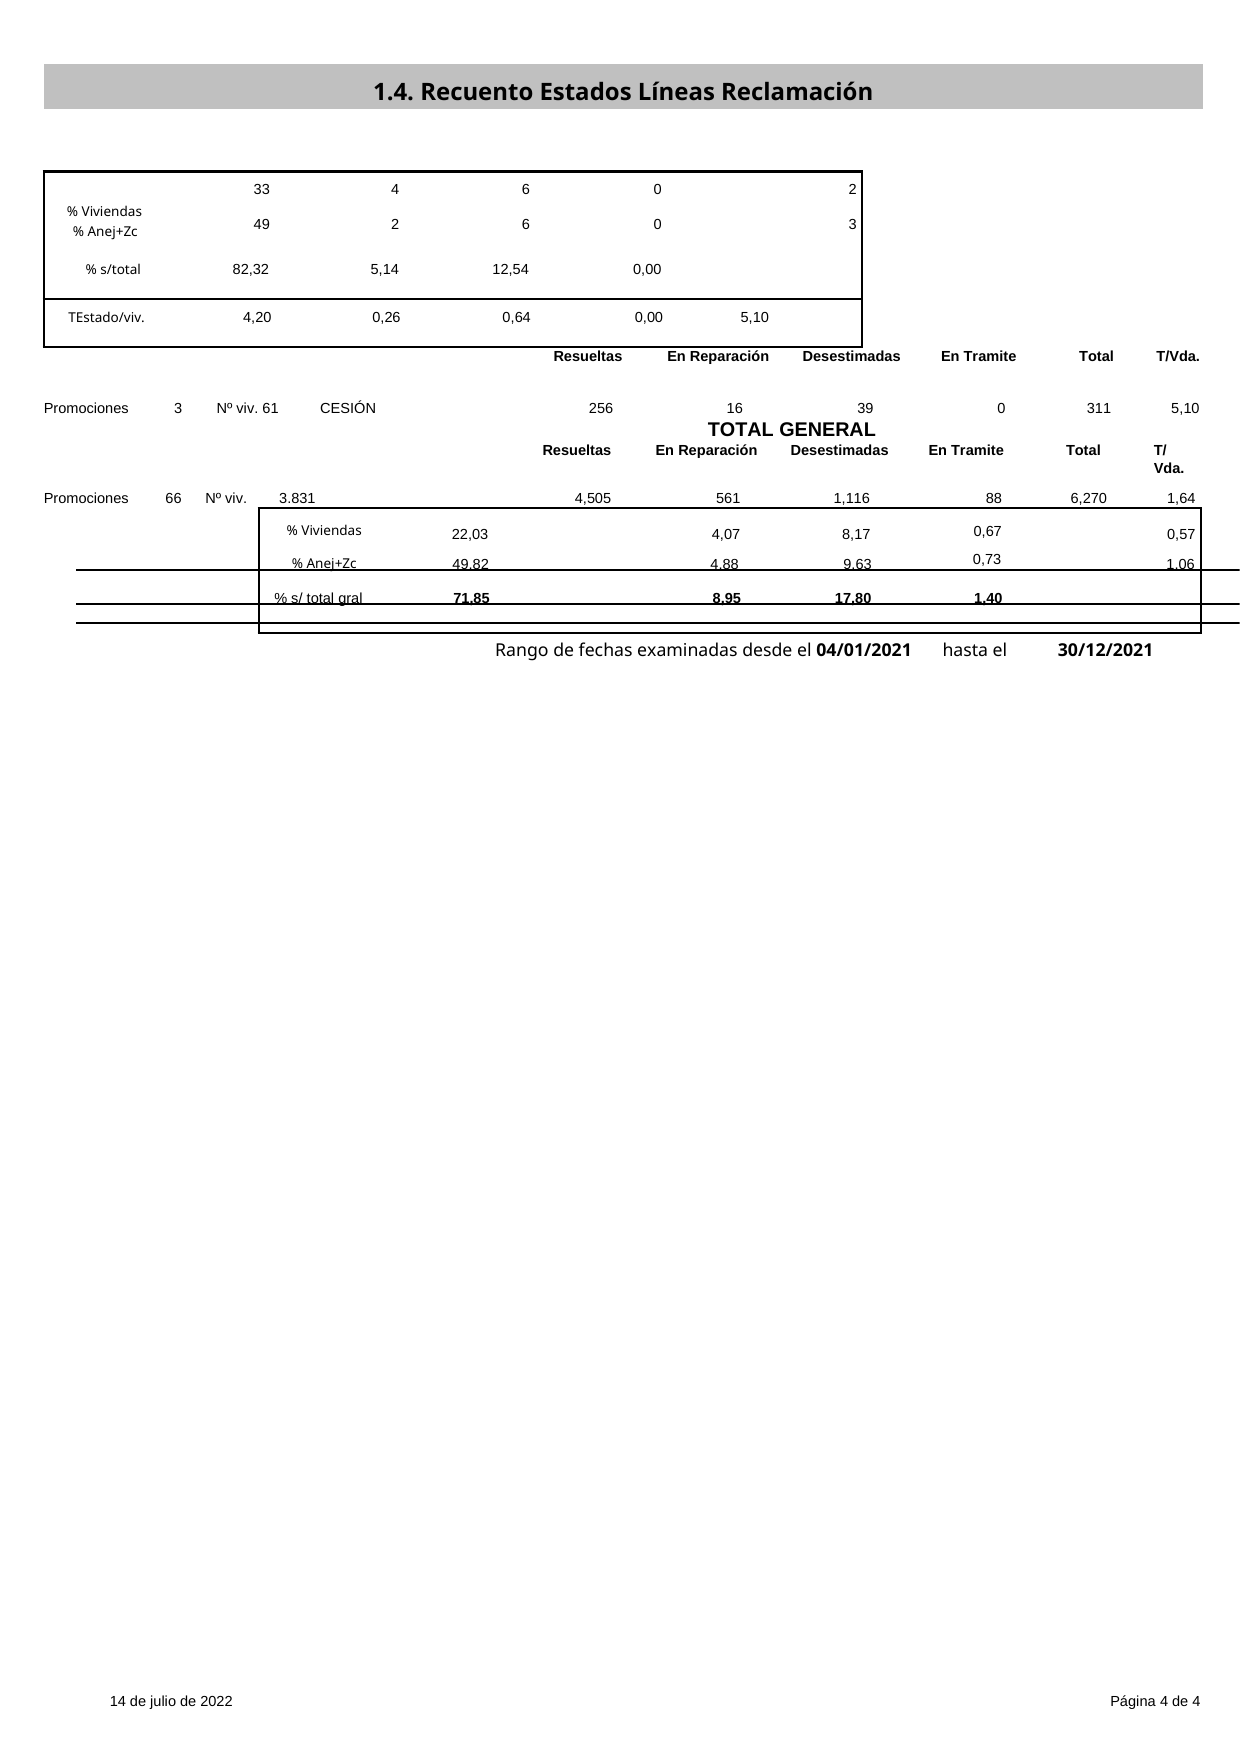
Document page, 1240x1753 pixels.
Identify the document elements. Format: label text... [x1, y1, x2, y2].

table_cell [708, 253, 812, 298]
text TOTAL GENERAL [389, 417, 1200, 440]
table_cell [813, 253, 861, 298]
table_header En Reparación [655, 442, 790, 478]
table_cell TEstado/viv. [45, 300, 200, 346]
table_cell [205, 582, 258, 603]
table_cell 256 [398, 383, 658, 417]
text Rango de fechas examinadas desde el 04/01/2021 hasta el 30/12/2021 [43, 634, 1200, 662]
table_cell [928, 571, 1048, 582]
table_cell % s/total [45, 253, 200, 298]
table_header [320, 348, 398, 383]
table_header Resueltas [396, 442, 655, 478]
table_cell [205, 507, 258, 569]
table_header 33 49 [200, 173, 314, 253]
table_cell [1048, 624, 1152, 632]
table_cell [44, 507, 161, 582]
table_cell [419, 605, 655, 622]
table_cell [260, 571, 419, 582]
table_cell 0,57 1,06 [1152, 509, 1200, 569]
table_cell [790, 624, 928, 632]
table_cell [161, 507, 205, 569]
table_cell [1152, 605, 1200, 622]
table_cell [928, 624, 1048, 632]
table_cell [1048, 605, 1152, 622]
table_header Total [1048, 442, 1152, 478]
table_cell [655, 624, 790, 632]
table_header 4 2 [314, 173, 459, 253]
table_cell 22,03 49,82 [419, 509, 655, 569]
table_cell Nº viv. 61 [206, 383, 320, 417]
table_header [44, 442, 161, 478]
table_header Desestimadas [803, 348, 931, 383]
table_header Resueltas [398, 348, 658, 383]
table_cell [161, 571, 205, 582]
table_header % Viviendas % Anej+Zc [45, 173, 200, 253]
table_cell 4,20 [200, 300, 314, 346]
table_cell 16 [658, 383, 802, 417]
table_header 2 3 [813, 173, 861, 253]
table_cell 8,95 [655, 582, 790, 603]
table_header En Reparación [658, 348, 802, 383]
table_cell [260, 605, 419, 622]
table_cell Promociones [44, 478, 161, 507]
table_header T/Vda. [1152, 442, 1197, 478]
table_cell 82,32 [200, 253, 314, 298]
table_cell 3 [162, 383, 206, 417]
table_cell 0 [931, 383, 1051, 417]
table_cell 0,64 [459, 300, 588, 346]
table_header [708, 173, 812, 253]
table_header [259, 442, 396, 478]
table_header Total [1051, 348, 1156, 383]
table_cell [928, 605, 1048, 622]
table_cell 6,270 [1048, 478, 1152, 507]
table_cell 561 [655, 478, 790, 507]
table_cell 12,54 [459, 253, 588, 298]
table_cell [1048, 582, 1152, 603]
table_cell [813, 300, 861, 346]
table_header En Tramite [928, 442, 1048, 478]
table_cell [419, 571, 655, 582]
table_cell [205, 571, 258, 582]
table_cell 5,14 [314, 253, 459, 298]
table_cell 71,85 [419, 582, 655, 603]
table_cell 4,07 4,88 [655, 509, 790, 569]
table_cell [161, 605, 205, 622]
table_cell 5,10 [1156, 383, 1200, 417]
table_header 6 6 [459, 173, 588, 253]
table_cell 1,64 [1152, 478, 1197, 507]
table_cell 5,10 [708, 300, 812, 346]
table_cell [205, 624, 258, 632]
table_cell 0,26 [314, 300, 459, 346]
table_header Desestimadas [790, 442, 928, 478]
table_cell 39 [803, 383, 931, 417]
table_header [44, 348, 162, 383]
table_cell [1197, 478, 1201, 507]
table_cell [419, 624, 655, 632]
table_cell 1,40 [928, 582, 1048, 603]
table_header 0 0 [588, 173, 708, 253]
table_cell [161, 582, 205, 603]
table_cell [1048, 571, 1152, 582]
table_cell % Viviendas % Anej+Zc [260, 509, 419, 569]
table_cell 0,67 0,73 [928, 509, 1048, 569]
table_cell [1152, 571, 1200, 582]
table_cell 311 [1051, 383, 1156, 417]
table_header [162, 348, 206, 383]
table_cell 1,116 [790, 478, 928, 507]
table_cell 0,00 [588, 253, 708, 298]
table_header T/Vda. [1156, 348, 1200, 383]
table_cell [1048, 509, 1152, 569]
table_header En Tramite [931, 348, 1051, 383]
table_cell [260, 624, 419, 632]
table_cell 4,505 [396, 478, 655, 507]
table_cell 3.831 [259, 478, 396, 507]
table_cell [205, 605, 258, 622]
table_cell Nº viv. [205, 478, 259, 507]
table_cell [790, 605, 928, 622]
table_header [205, 442, 259, 478]
table_cell 0,00 [588, 300, 708, 346]
table_cell CESIÓN [320, 383, 398, 417]
table_cell [655, 605, 790, 622]
table_header [161, 442, 205, 478]
table_cell [44, 582, 161, 632]
table_cell 8,17 9,63 [790, 509, 928, 569]
table_cell [1152, 624, 1200, 632]
table_cell [790, 571, 928, 582]
table_header [1197, 442, 1201, 478]
table_cell [655, 571, 790, 582]
table_cell Promociones [44, 383, 162, 417]
table_cell 88 [928, 478, 1048, 507]
table_cell [1152, 582, 1200, 603]
table_cell 66 [161, 478, 205, 507]
table_cell [161, 624, 205, 632]
table_cell 17,80 [790, 582, 928, 603]
table_cell % s/ total gral [260, 582, 419, 603]
table_header [206, 348, 320, 383]
